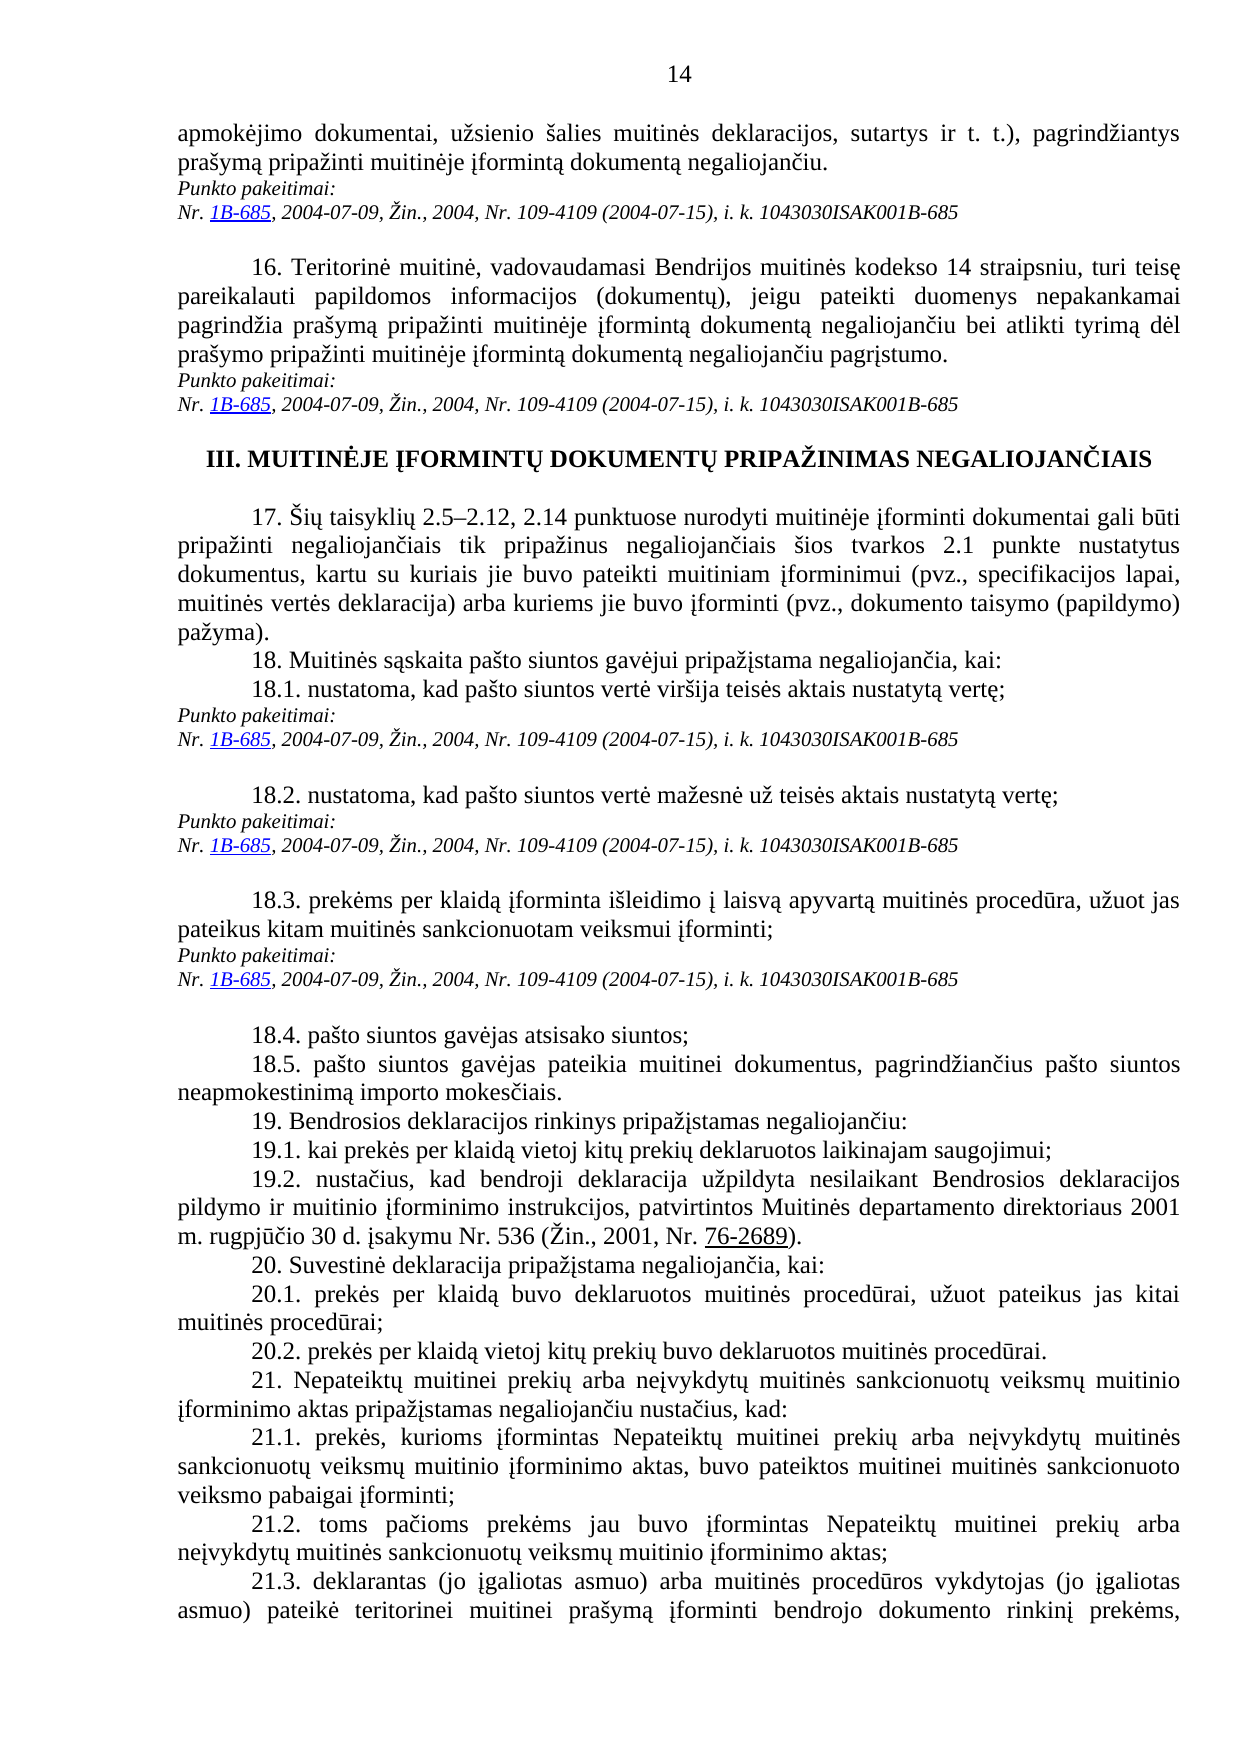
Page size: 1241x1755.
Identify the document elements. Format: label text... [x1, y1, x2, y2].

text 18.5. pašto siuntos gavėjas pateikia muitinei dokumentus, pagrindžiančius pašto siuntos neapmokestinimą importo mokesčiais. [177, 1049, 1181, 1106]
text 18.2. nustatoma, kad pašto siuntos vertė mažesnė už teisės aktais nustatytą vertę; [177, 780, 1181, 809]
text Nr. 1B-685, 2004-07-09, Žin., 2004, Nr. 109-4109 (2004-07-15), i. k. 1043030ISAK001B-685 [177, 727, 1181, 751]
text Nr. 1B-685, 2004-07-09, Žin., 2004, Nr. 109-4109 (2004-07-15), i. k. 1043030ISAK001B-685 [177, 200, 1181, 224]
text 17. Šių taisyklių 2.5–2.12, 2.14 punktuose nurodyti muitinėje įforminti dokumentai gali būti pripažinti negaliojančiais tik pripažinus negaliojančiais šios tvarkos 2.1 punkte nustatytus dokumentus, kartu su kuriais jie buvo pateikti muitiniam įforminimui (pvz., specifikacijos lapai, muitinės vertės deklaracija) arba kuriems jie buvo įforminti (pvz., dokumento taisymo (papildymo) pažyma). [177, 502, 1181, 646]
text Nr. 1B-685, 2004-07-09, Žin., 2004, Nr. 109-4109 (2004-07-15), i. k. 1043030ISAK001B-685 [177, 392, 1181, 416]
text 19.1. kai prekės per klaidą vietoj kitų prekių deklaruotos laikinajam saugojimui; [177, 1135, 1181, 1164]
text 18.4. pašto siuntos gavėjas atsisako siuntos; [177, 1020, 1181, 1049]
text apmokėjimo dokumentai, užsienio šalies muitinės deklaracijos, sutartys ir t. t.), pagrindžiantys prašymą pripažinti muitinėje įformintą dokumentą negaliojančiu. [177, 118, 1181, 176]
text 20.1. prekės per klaidą buvo deklaruotos muitinės procedūrai, užuot pateikus jas kitai muitinės procedūrai; [177, 1279, 1181, 1336]
text 19. Bendrosios deklaracijos rinkinys pripažįstamas negaliojančiu: [177, 1106, 1181, 1135]
text Punkto pakeitimai: [177, 809, 1181, 833]
text Punkto pakeitimai: [177, 943, 1181, 967]
text Punkto pakeitimai: [177, 176, 1181, 200]
text 18.1. nustatoma, kad pašto siuntos vertė viršija teisės aktais nustatytą vertę; [177, 674, 1181, 703]
text Punkto pakeitimai: [177, 367, 1181, 392]
text Nr. 1B-685, 2004-07-09, Žin., 2004, Nr. 109-4109 (2004-07-15), i. k. 1043030ISAK001B-685 [177, 833, 1181, 857]
text 16. Teritorinė muitinė, vadovaudamasi Bendrijos muitinės kodekso 14 straipsniu, turi teisę pareikalauti papildomos informacijos (dokumentų), jeigu pateikti duomenys nepakankamai pagrindžia prašymą pripažinti muitinėje įformintą dokumentą negaliojančiu bei atlikti tyrimą dėl prašymo pripažinti muitinėje įformintą dokumentą negaliojančiu pagrįstumo. [177, 252, 1181, 367]
text 19.2. nustačius, kad bendroji deklaracija užpildyta nesilaikant Bendrosios deklaracijos pildymo ir muitinio įforminimo instrukcijos, patvirtintos Muitinės departamento direktoriaus 2001 m. rugpjūčio 30 d. įsakymu Nr. 536 (Žin., 2001, Nr. 76-2689). [177, 1164, 1181, 1250]
text 21. Nepateiktų muitinei prekių arba neįvykdytų muitinės sankcionuotų veiksmų muitinio įforminimo aktas pripažįstamas negaliojančiu nustačius, kad: [177, 1365, 1181, 1422]
text Nr. 1B-685, 2004-07-09, Žin., 2004, Nr. 109-4109 (2004-07-15), i. k. 1043030ISAK001B-685 [177, 967, 1181, 991]
text 18.3. prekėms per klaidą įforminta išleidimo į laisvą apyvartą muitinės procedūra, užuot jas pateikus kitam muitinės sankcionuotam veiksmui įforminti; [177, 886, 1181, 943]
text 18. Muitinės sąskaita pašto siuntos gavėjui pripažįstama negaliojančia, kai: [177, 646, 1181, 674]
text 20.2. prekės per klaidą vietoj kitų prekių buvo deklaruotos muitinės procedūrai. [177, 1336, 1181, 1365]
text 21.3. deklarantas (jo įgaliotas asmuo) arba muitinės procedūros vykdytojas (jo įgaliotas asmuo) pateikė teritorinei muitinei prašymą įforminti bendrojo dokumento rinkinį prekėms, [177, 1566, 1181, 1624]
text Punkto pakeitimai: [177, 703, 1181, 727]
text 21.2. toms pačioms prekėms jau buvo įformintas Nepateiktų muitinei prekių arba neįvykdytų muitinės sankcionuotų veiksmų muitinio įforminimo aktas; [177, 1509, 1181, 1566]
text 21.1. prekės, kurioms įformintas Nepateiktų muitinei prekių arba neįvykdytų muitinės sankcionuotų veiksmų muitinio įforminimo aktas, buvo pateiktos muitinei muitinės sankcionuoto veiksmo pabaigai įforminti; [177, 1422, 1181, 1509]
text 20. Suvestinė deklaracija pripažįstama negaliojančia, kai: [177, 1250, 1181, 1279]
text III. MUITINĖJE ĮFORMINTŲ DOKUMENTŲ PRIPAŽINIMAS NEGALIOJANČIAIS [177, 444, 1181, 473]
